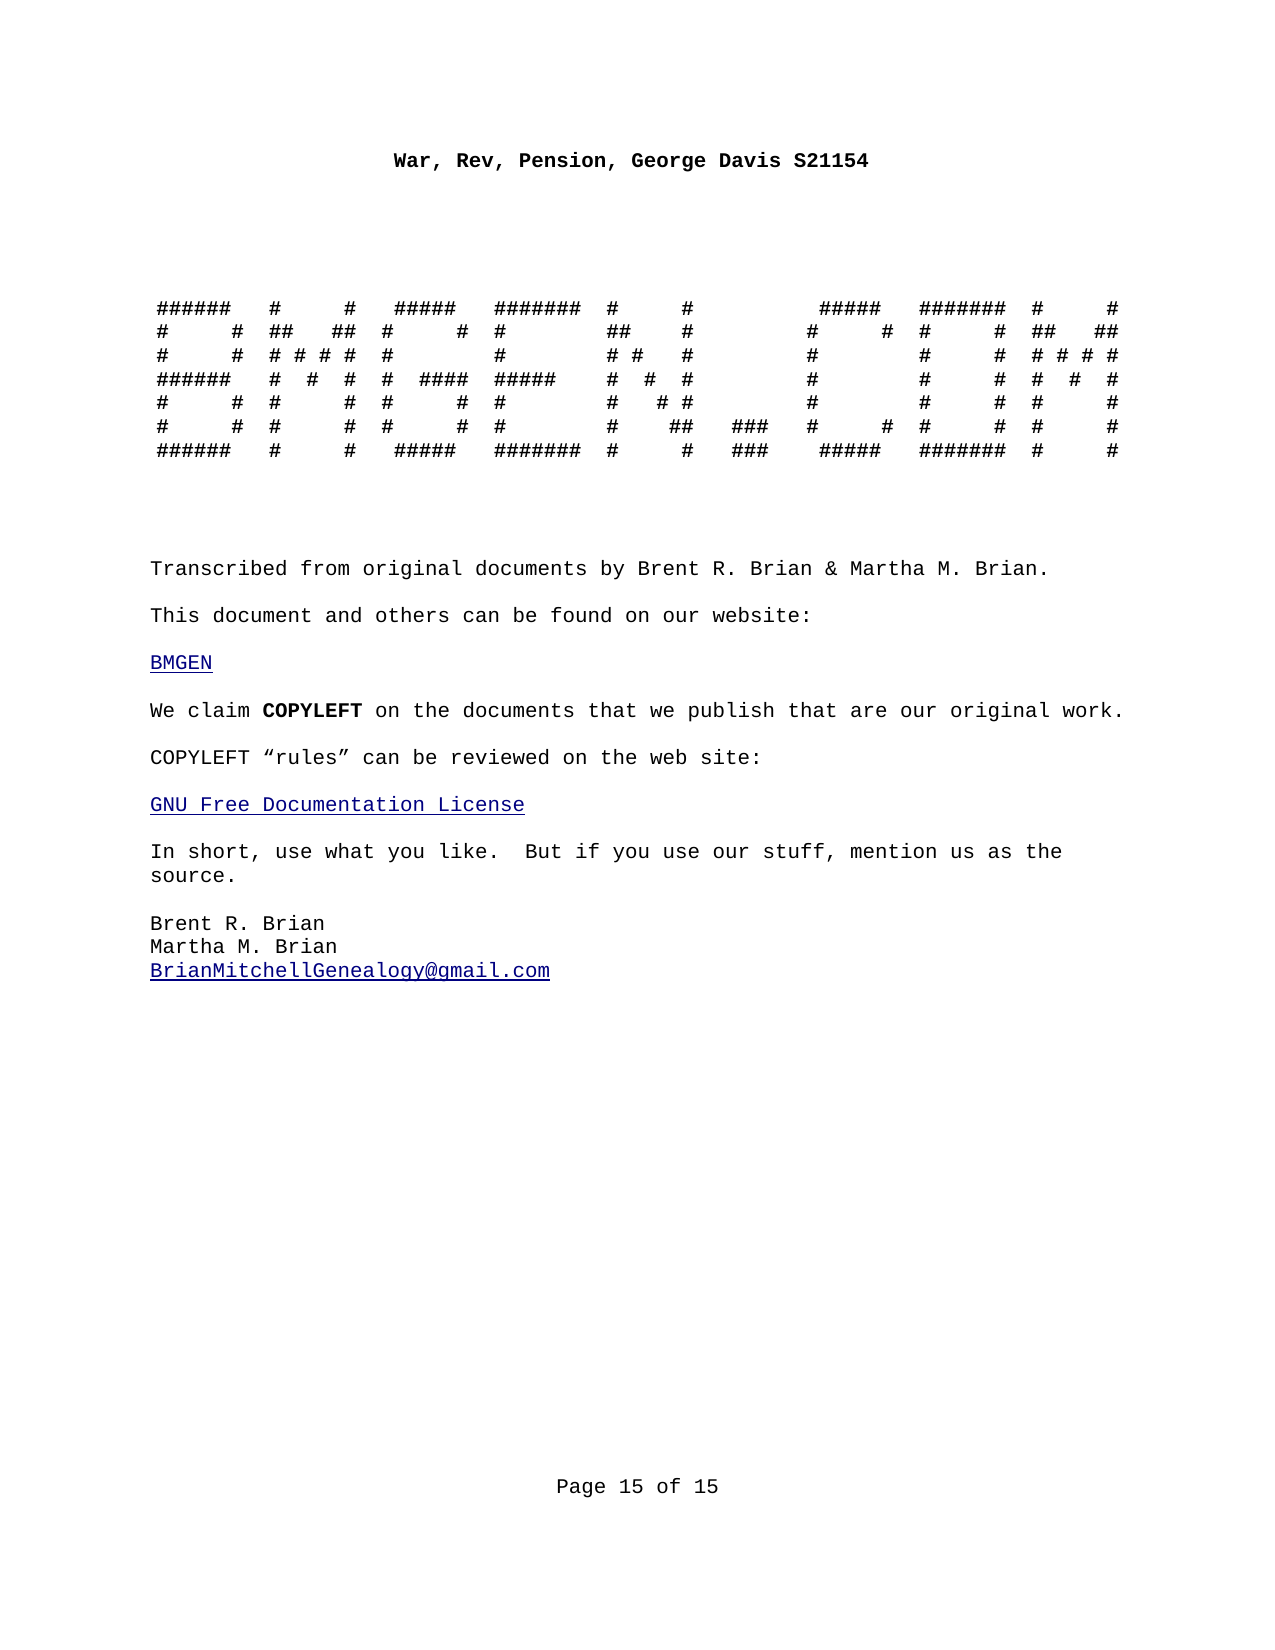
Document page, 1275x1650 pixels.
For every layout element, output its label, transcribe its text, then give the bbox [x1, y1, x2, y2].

text This document and others can be found on our website: [150, 605, 1125, 629]
text In short, use what you like. But if you use our stuff, mention us as the source. [150, 842, 1125, 889]
text # # # # # # # # # # # # # # # [150, 392, 1125, 416]
text # # # # # # # # ## ### # # # # # # [150, 416, 1125, 439]
text BrianMitchellGenealogy@gmail.com [150, 960, 1125, 983]
text Transcribed from original documents by Brent R. Brian & Martha M. Brian. [150, 558, 1125, 581]
text ###### # # # # #### ##### # # # # # # # # # [150, 369, 1125, 392]
text BMGEN [150, 652, 1125, 676]
text ###### # # ##### ####### # # ##### ####### # # [150, 298, 1125, 321]
text # # ## ## # # # ## # # # # # ## ## [150, 321, 1125, 345]
text # # # # # # # # # # # # # # # # # # [150, 345, 1125, 369]
text ###### # # ##### ####### # # ### ##### ####### # # [150, 439, 1125, 463]
text Martha M. Brian [150, 936, 1125, 960]
text GNU Free Documentation License [150, 794, 1125, 818]
text COPYLEFT “rules” can be reviewed on the web site: [150, 747, 1125, 771]
text Brent R. Brian [150, 912, 1125, 936]
text We claim COPYLEFT on the documents that we publish that are our original work. [150, 700, 1125, 723]
